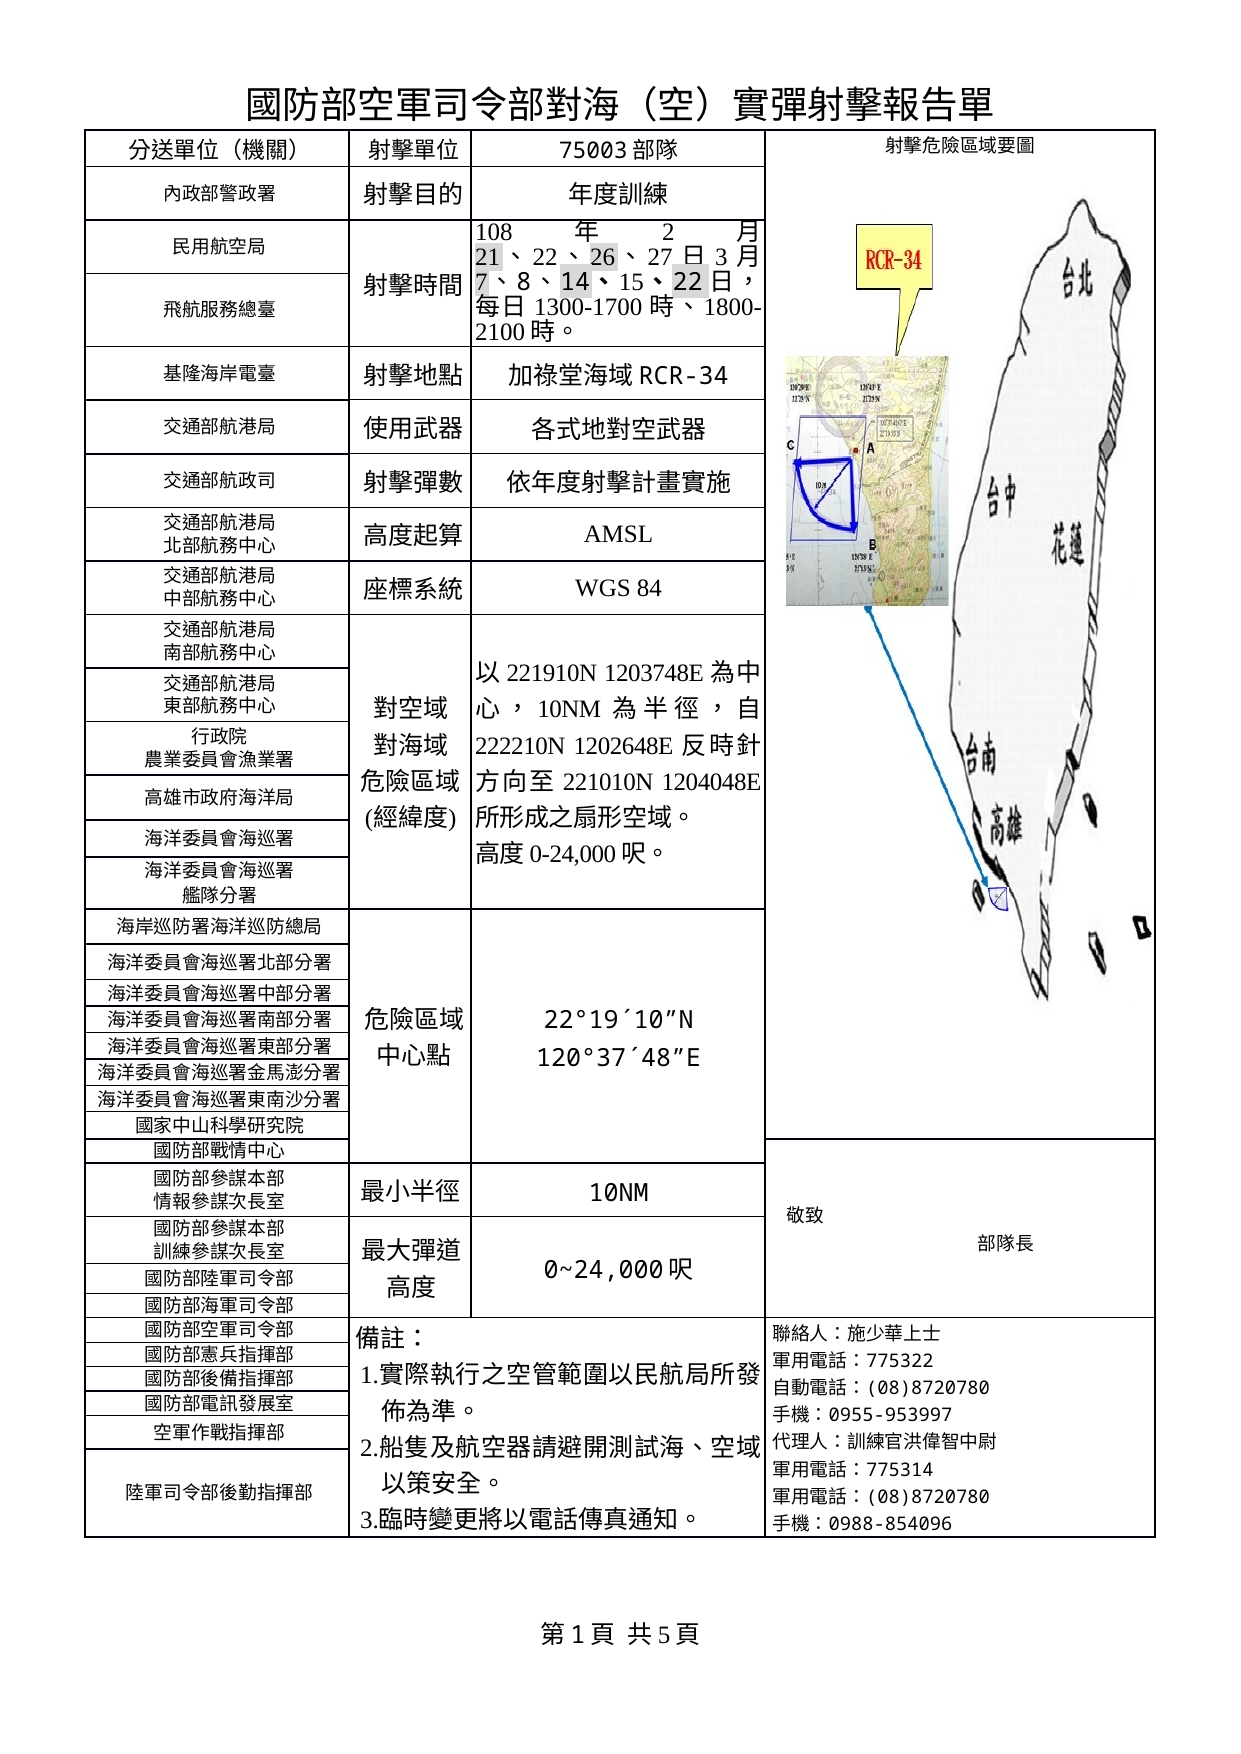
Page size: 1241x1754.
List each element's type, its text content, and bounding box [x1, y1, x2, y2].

table_cell 射擊彈數 [350, 454, 470, 506]
table_cell 各式地對空武器 [472, 400, 764, 453]
table_cell 國防部海軍司令部 [86, 1294, 348, 1317]
table_cell 交通部航港局 南部航務中心 [86, 615, 348, 667]
table_cell 0~24,000呎 [472, 1217, 764, 1317]
table_cell 高雄市政府海洋局 [86, 776, 348, 819]
table_cell 海洋委員會海巡署東部分署 [86, 1033, 348, 1058]
table_cell 射擊地點 [350, 347, 470, 399]
table_cell 海岸巡防署海洋巡防總局 [86, 910, 348, 943]
table_cell 交通部航港局 東部航務中心 [86, 669, 348, 721]
table_cell 使用武器 [350, 400, 470, 453]
table_cell 國防部陸軍司令部 [86, 1264, 348, 1292]
table_cell 最小半徑 [350, 1164, 470, 1216]
table_cell 飛航服務總臺 [86, 274, 348, 346]
table_cell 海洋委員會海巡署南部分署 [86, 1007, 348, 1032]
table_cell 國防部空軍司令部 [86, 1318, 348, 1341]
table_cell 108年2月21、22、26、27日3月7、8、14、15、22日，每日1300-1700時、1800-2100時。 [472, 221, 764, 346]
table_cell 國防部電訊發展室 [86, 1392, 348, 1415]
table_header 射擊危險區域要圖 [766, 131, 1154, 1138]
table_cell 國防部參謀本部 情報參謀次長室 [86, 1164, 348, 1216]
table_cell 海洋委員會海巡署東南沙分署 [86, 1086, 348, 1111]
table_cell 國防部戰情中心 [86, 1140, 348, 1162]
table_header 分送單位（機關） [86, 131, 348, 166]
table_cell 民用航空局 [86, 221, 348, 273]
table_cell AMSL [472, 508, 764, 560]
table_header 75003部隊 [472, 131, 764, 166]
table_cell 高度起算 [350, 508, 470, 560]
table_header 射擊單位 [350, 131, 470, 166]
text 國防部空軍司令部對海（空）實彈射擊報告單 [89, 75, 1152, 129]
table_cell 基隆海岸電臺 [86, 347, 348, 399]
table_cell 危險區域 中心點 [350, 910, 470, 1162]
table_cell 年度訓練 [472, 167, 764, 219]
table_cell 海洋委員會海巡署北部分署 [86, 945, 348, 978]
table_cell 射擊目的 [350, 167, 470, 219]
table_cell 海洋委員會海巡署中部分署 [86, 980, 348, 1005]
table_cell 國防部憲兵指揮部 [86, 1343, 348, 1366]
table_cell 10NM [472, 1164, 764, 1216]
table_cell 海洋委員會海巡署 [86, 821, 348, 856]
table_cell 交通部航港局 北部航務中心 [86, 508, 348, 560]
table_cell 國防部參謀本部 訓練參謀次長室 [86, 1217, 348, 1263]
table_cell 行政院 農業委員會漁業署 [86, 722, 348, 774]
table_cell 交通部航政司 [86, 455, 348, 506]
table_cell 最大彈道高度 [350, 1217, 470, 1317]
table_cell 交通部航港局 [86, 401, 348, 453]
table_cell 射擊時間 [350, 221, 470, 346]
table_cell 座標系統 [350, 562, 470, 613]
table_cell 海洋委員會海巡署金馬澎分署 [86, 1060, 348, 1085]
table_cell 以221910N 1203748E為中心，10NM為半徑，自222210N 1202648E反時針方向至221010N 1204048E所形成之扇形空域。 高度0-24,000呎。 [472, 615, 764, 908]
table_cell 內政部警政署 [86, 167, 348, 219]
table_cell 空軍作戰指揮部 [86, 1416, 348, 1448]
table_cell 交通部航港局 中部航務中心 [86, 562, 348, 613]
table_cell 海洋委員會海巡署 艦隊分署 [86, 858, 348, 908]
table_cell 22°19´10”N 120°37´48”E [472, 910, 764, 1162]
table_cell 陸軍司令部後勤指揮部 [86, 1450, 348, 1536]
table_cell 國家中山科學研究院 [86, 1112, 348, 1138]
table_cell 國防部後備指揮部 [86, 1367, 348, 1390]
table_cell 備註： 1.實際執行之空管範圍以民航局所發佈為準。 2.船隻及航空器請避開測試海、空域以策安全。 3.臨時變更將以電話傳真通知。 [350, 1318, 764, 1536]
table_cell 依年度射擊計畫實施 [472, 454, 764, 506]
table_cell 加祿堂海域RCR-34 [472, 347, 764, 399]
table_cell WGS 84 [472, 562, 764, 613]
table_cell 敬致 部隊長 [766, 1140, 1154, 1317]
table_cell 聯絡人：施少華上士 軍用電話：775322 自動電話：(08)8720780 手機：0955-953997 代理人：訓練官洪偉智中尉 軍用電話：775314 軍用電話：(08)8720780 手機：0988-854096 [766, 1318, 1154, 1536]
table_cell 對空域 對海域 危險區域 (經緯度) [350, 615, 470, 908]
